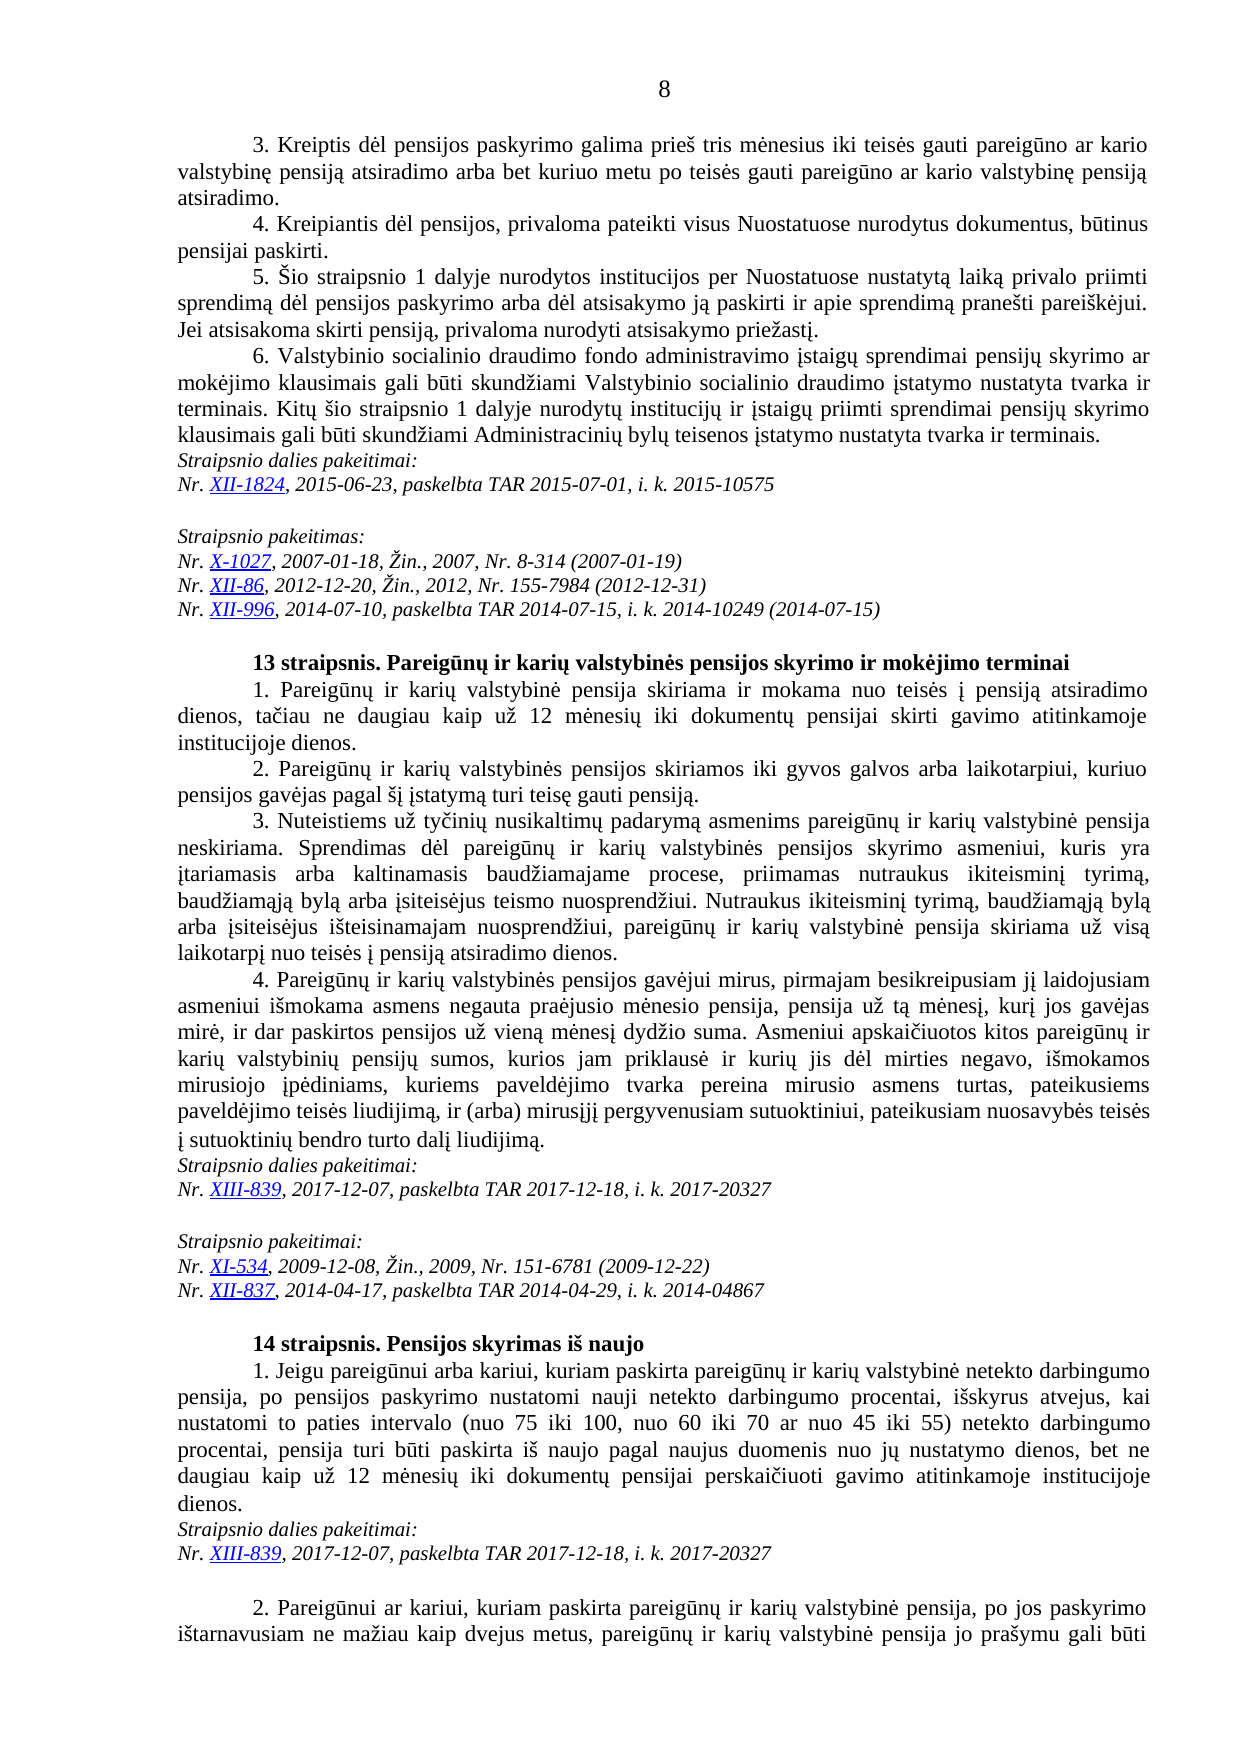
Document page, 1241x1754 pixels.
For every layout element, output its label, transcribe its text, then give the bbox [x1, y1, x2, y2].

text 1. Pareigūnų ir karių valstybinė pensija skiriama ir mokama nuo teisės į pensiją atsiradimo dienos, tačiau ne daugiau kaip už 12 mėnesių iki dokumentų pensijai skirti gavimo atitinkamoje institucijoje dienos. [177, 676, 1149, 755]
text Nr. XII-996, 2014-07-10, paskelbta TAR 2014-07-15, i. k. 2014-10249 (2014-07-15) [177, 597, 1149, 621]
text 6. Valstybinio socialinio draudimo fondo administravimo įstaigų sprendimai pensijų skyrimo ar mokėjimo klausimais gali būti skundžiami Valstybinio socialinio draudimo įstatymo nustatyta tvarka ir terminais. Kitų šio straipsnio 1 dalyje nurodytų institucijų ir įstaigų priimti sprendimai pensijų skyrimo klausimais gali būti skundžiami Administracinių bylų teisenos įstatymo nustatyta tvarka ir terminais. [177, 342, 1152, 448]
text Nr. XII-1824, 2015-06-23, paskelbta TAR 2015-07-01, i. k. 2015-10575 [177, 472, 1152, 496]
text 2. Pareigūnui ar kariui, kuriam paskirta pareigūnų ir karių valstybinė pensija, po jos paskyrimo ištarnavusiam ne mažiau kaip dvejus metus, pareigūnų ir karių valstybinė pensija jo prašymu gali būti [177, 1594, 1149, 1647]
text Straipsnio pakeitimas: [177, 524, 1152, 548]
text Nr. XII-86, 2012-12-20, Žin., 2012, Nr. 155-7984 (2012-12-31) [177, 573, 1149, 597]
text Straipsnio dalies pakeitimai: [177, 1517, 1152, 1541]
text 14 straipsnis. Pensijos skyrimas iš naujo [177, 1330, 1149, 1357]
text Straipsnio dalies pakeitimai: [177, 448, 1152, 472]
text 5. Šio straipsnio 1 dalyje nurodytos institucijos per Nuostatuose nustatytą laiką privalo priimti sprendimą dėl pensijos paskyrimo arba dėl atsisakymo ją paskirti ir apie sprendimą pranešti pareiškėjui. Jei atsisakoma skirti pensiją, privaloma nurodyti atsisakymo priežastį. [177, 263, 1149, 342]
text 4. Pareigūnų ir karių valstybinės pensijos gavėjui mirus, pirmajam besikreipusiam jį laidojusiam asmeniui išmokama asmens negauta praėjusio mėnesio pensija, pensija už tą mėnesį, kurį jos gavėjas mirė, ir dar paskirtos pensijos už vieną mėnesį dydžio suma. Asmeniui apskaičiuotos kitos pareigūnų ir karių valstybinių pensijų sumos, kurios jam priklausė ir kurių jis dėl mirties negavo, išmokamos mirusiojo įpėdiniams, kuriems paveldėjimo tvarka pereina mirusio asmens turtas, pateikusiems paveldėjimo teisės liudijimą, ir (arba) mirusįjį pergyvenusiam sutuoktiniui, pateikusiam nuosavybės teisės į sutuoktinių bendro turto dalį liudijimą. [177, 966, 1152, 1153]
text Nr. XIII-839, 2017-12-07, paskelbta TAR 2017-12-18, i. k. 2017-20327 [177, 1541, 1152, 1565]
text Straipsnio pakeitimai: [177, 1229, 1152, 1253]
text 3. Nuteistiems už tyčinių nusikaltimų padarymą asmenims pareigūnų ir karių valstybinė pensija neskiriama. Sprendimas dėl pareigūnų ir karių valstybinės pensijos skyrimo asmeniui, kuris yra įtariamasis arba kaltinamasis baudžiamajame procese, priimamas nutraukus ikiteisminį tyrimą, baudžiamąją bylą arba įsiteisėjus teismo nuosprendžiui. Nutraukus ikiteisminį tyrimą, baudžiamąją bylą arba įsiteisėjus išteisinamajam nuosprendžiui, pareigūnų ir karių valstybinė pensija skiriama už visą laikotarpį nuo teisės į pensiją atsiradimo dienos. [177, 808, 1152, 966]
text Nr. XI-534, 2009-12-08, Žin., 2009, Nr. 151-6781 (2009-12-22) [177, 1253, 1152, 1278]
text Nr. XIII-839, 2017-12-07, paskelbta TAR 2017-12-18, i. k. 2017-20327 [177, 1177, 1152, 1201]
text Nr. X-1027, 2007-01-18, Žin., 2007, Nr. 8-314 (2007-01-19) [177, 548, 1152, 573]
text 4. Kreipiantis dėl pensijos, privaloma pateikti visus Nuostatuose nurodytus dokumentus, būtinus pensijai paskirti. [177, 210, 1149, 263]
text Nr. XII-837, 2014-04-17, paskelbta TAR 2014-04-29, i. k. 2014-04867 [177, 1278, 1149, 1302]
text 3. Kreiptis dėl pensijos paskyrimo galima prieš tris mėnesius iki teisės gauti pareigūno ar kario valstybinę pensiją atsiradimo arba bet kuriuo metu po teisės gauti pareigūno ar kario valstybinę pensiją atsiradimo. [177, 131, 1149, 210]
text 2. Pareigūnų ir karių valstybinės pensijos skiriamos iki gyvos galvos arba laikotarpiui, kuriuo pensijos gavėjas pagal šį įstatymą turi teisę gauti pensiją. [177, 755, 1149, 808]
text 1. Jeigu pareigūnui arba kariui, kuriam paskirta pareigūnų ir karių valstybinė netekto darbingumo pensija, po pensijos paskyrimo nustatomi nauji netekto darbingumo procentai, išskyrus atvejus, kai nustatomi to paties intervalo (nuo 75 iki 100, nuo 60 iki 70 ar nuo 45 iki 55) netekto darbingumo procentai, pensija turi būti paskirta iš naujo pagal naujus duomenis nuo jų nustatymo dienos, bet ne daugiau kaip už 12 mėnesių iki dokumentų pensijai perskaičiuoti gavimo atitinkamoje institucijoje dienos. [177, 1357, 1152, 1517]
text 13 straipsnis. Pareigūnų ir karių valstybinės pensijos skyrimo ir mokėjimo terminai [252, 649, 1149, 676]
text Straipsnio dalies pakeitimai: [177, 1153, 1152, 1177]
